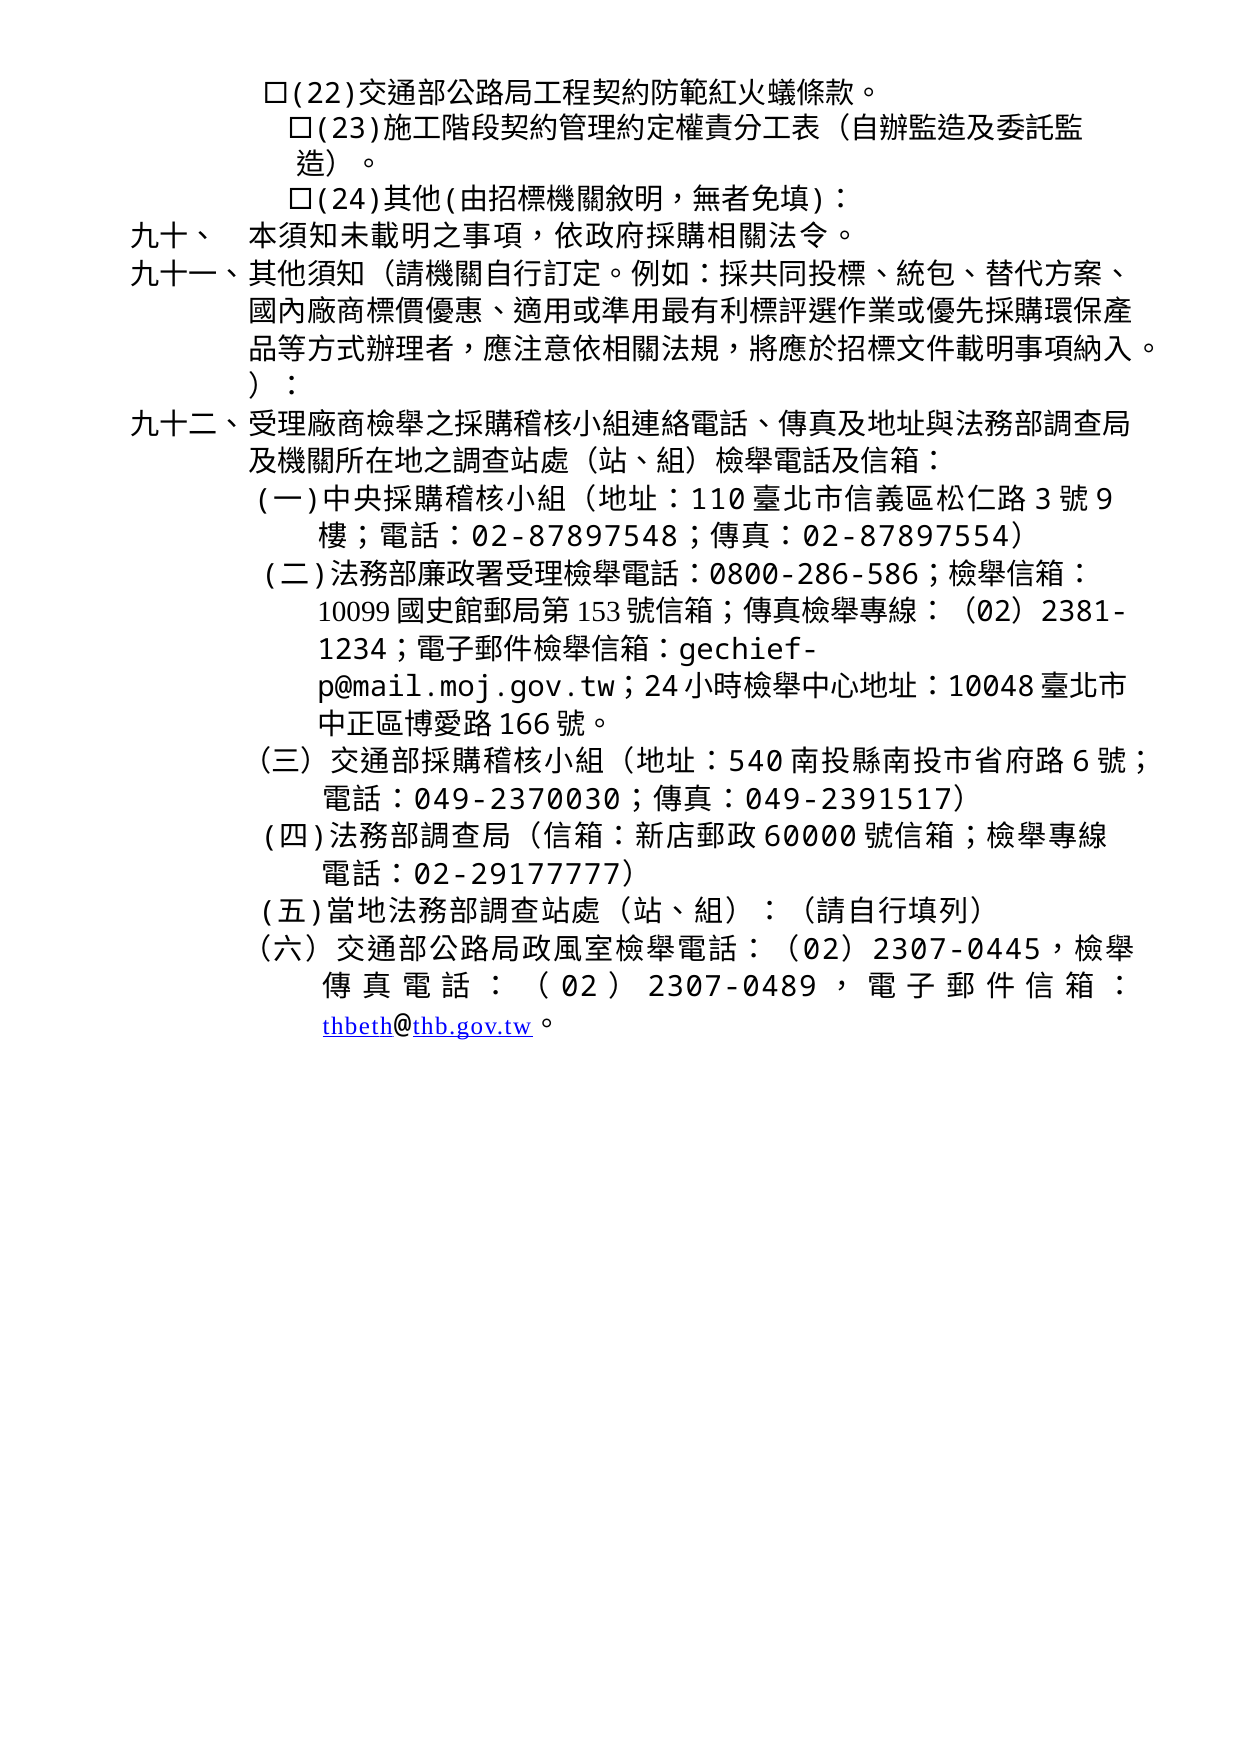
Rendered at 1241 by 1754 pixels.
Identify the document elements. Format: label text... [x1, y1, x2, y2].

text (22)交通部公路局工程契約防範紅火蟻條款。 [263, 75, 1134, 110]
text (23)施工階段契約管理約定權責分工表（自辦監造及委託監造）。 [130, 110, 1134, 181]
text (一)中央採購稽核小組（地址：110臺北市信義區松仁路3號9樓；電話：02-87897548；傳真：02-87897554） [254, 479, 1134, 554]
text （三）交通部採購稽核小組（地址：540南投縣南投市省府路6號；電話：049-2370030；傳真：049-2391517） [242, 742, 1134, 817]
text (四)法務部調查局（信箱：新店郵政60000號信箱；檢舉專線電話：02-29177777） [260, 817, 1134, 892]
text (24)其他(由招標機關敘明，無者免填)： [130, 181, 1134, 217]
text (二)法務部廉政署受理檢舉電話：0800-286-586；檢舉信箱：10099國史館郵局第153號信箱；傳真檢舉專線：（02）2381-1234；電子郵件檢舉信箱：gechief-p@mail.moj.gov.tw；24小時檢舉中心地址：10048臺北市中正區博愛路166號。 [242, 554, 1134, 742]
list 受理廠商檢舉之採購稽核小組連絡電話、傳真及地址與法務部調查局及機關所在地之調查站處（站、組）檢舉電話及信箱： [130, 404, 1134, 479]
text （六）交通部公路局政風室檢舉電話：（02）2307-0445，檢舉傳真電話：（02）2307-0489，電子郵件信箱：thbeth@thb.gov.tw。 [243, 929, 1134, 1042]
list 其他須知（請機關自行訂定。例如：採共同投標、統包、替代方案、國內廠商標價優惠、適用或準用最有利標評選作業或優先採購環保產品等方式辦理者，應注意依相關法規，將應於招標文件載明事項納入。）： [130, 254, 1134, 404]
text (五)當地法務部調查站處（站、組）：（請自行填列） [258, 892, 1134, 929]
list 本須知未載明之事項，依政府採購相關法令。 [130, 217, 1134, 254]
